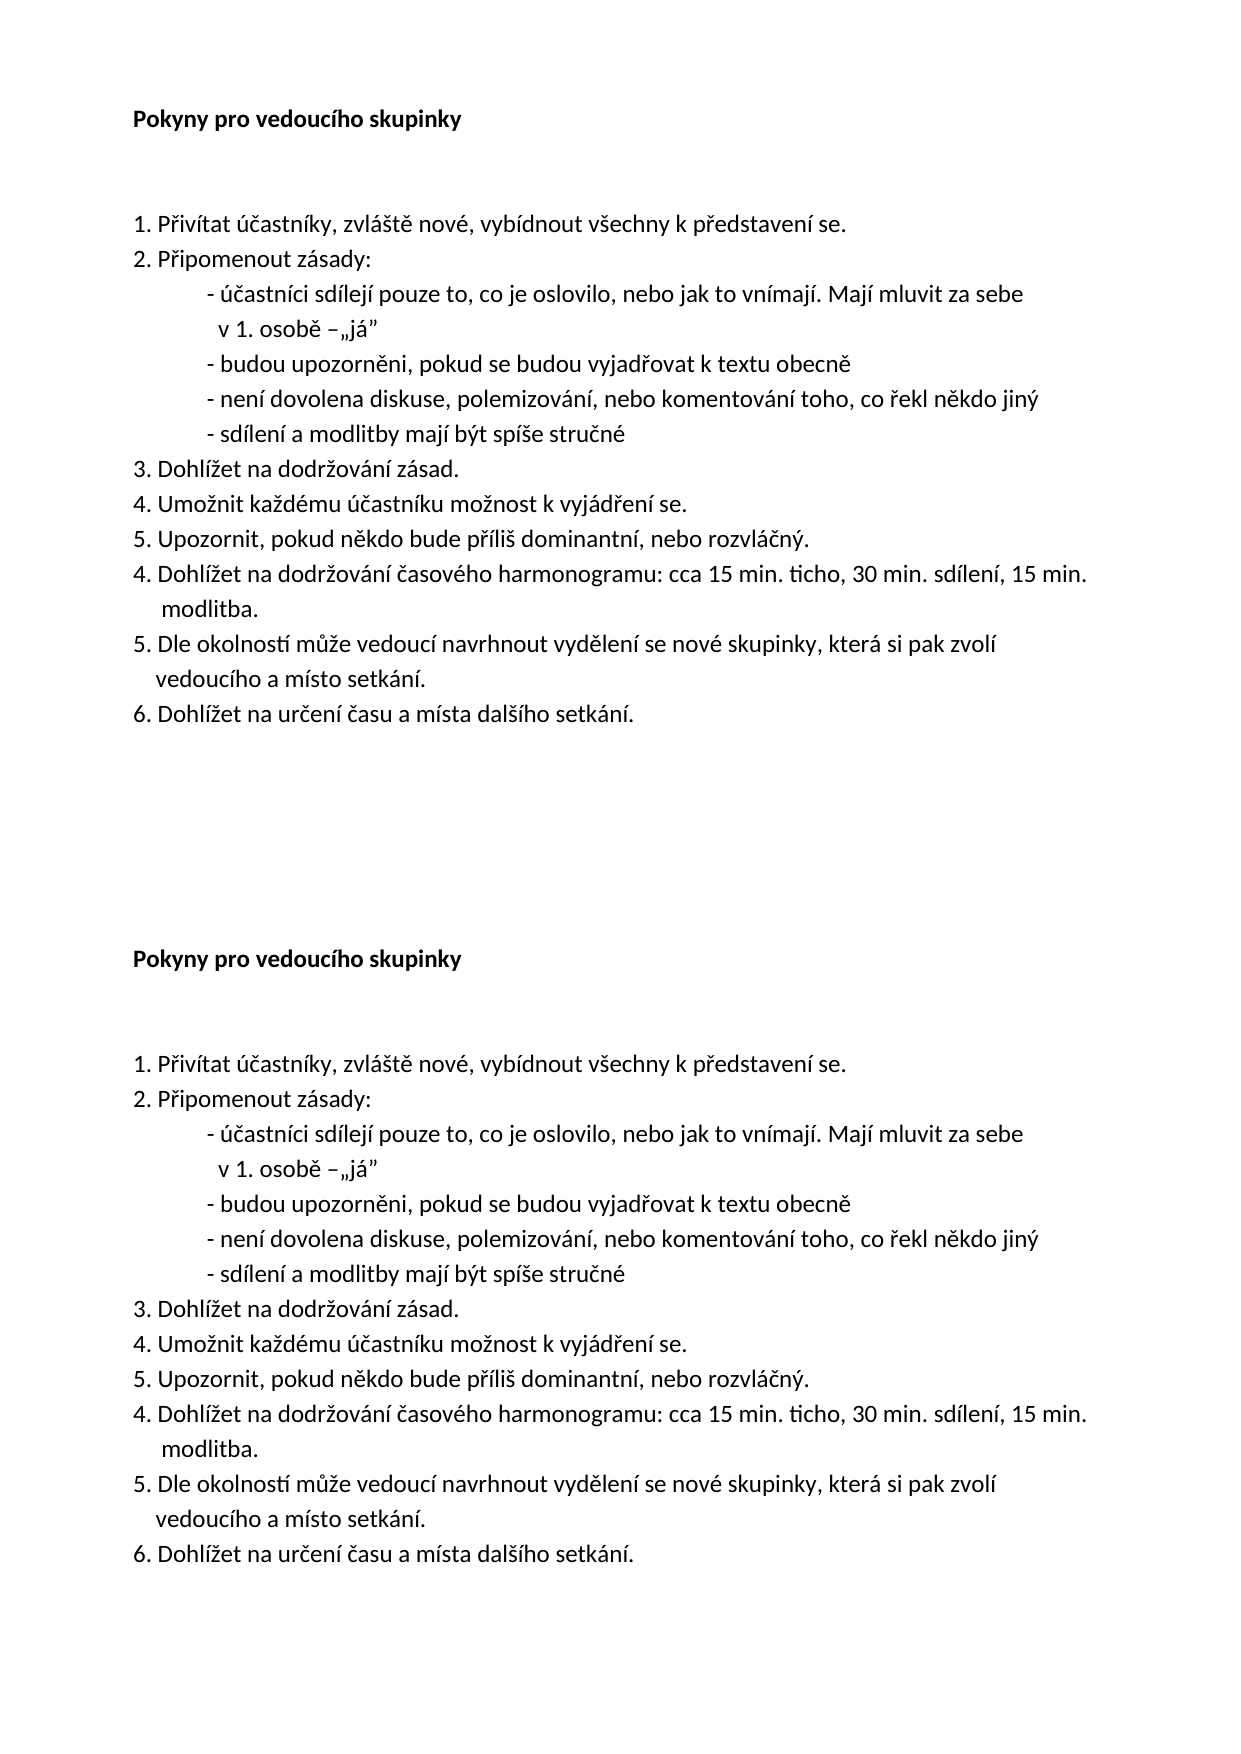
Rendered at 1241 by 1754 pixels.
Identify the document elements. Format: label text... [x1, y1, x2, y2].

text Pokyny pro vedoucího skupinky [133, 103, 1107, 134]
text - budou upozorněni, pokud se budou vyjadřovat k textu obecně [133, 348, 1107, 379]
text - není dovolena diskuse, polemizování, nebo komentování toho, co řekl někdo jiný [133, 1223, 1107, 1254]
text 6. Dohlížet na určení času a místa dalšího setkání. [133, 698, 1107, 729]
text 3. Dohlížet na dodržování zásad. [133, 1293, 1107, 1324]
text 5. Dle okolností může vedoucí navrhnout vydělení se nové skupinky, která si pak zvolí [133, 1468, 1107, 1499]
text - sdílení a modlitby mají být spíše stručné [133, 418, 1107, 449]
text - budou upozorněni, pokud se budou vyjadřovat k textu obecně [133, 1188, 1107, 1219]
text 6. Dohlížet na určení času a místa dalšího setkání. [133, 1538, 1107, 1569]
text 4. Dohlížet na dodržování časového harmonogramu: cca 15 min. ticho, 30 min. sdílení, 15 min. [133, 558, 1107, 589]
text 5. Dle okolností může vedoucí navrhnout vydělení se nové skupinky, která si pak zvolí [133, 628, 1107, 659]
text - sdílení a modlitby mají být spíše stručné [133, 1258, 1107, 1289]
text 4. Umožnit každému účastníku možnost k vyjádření se. [133, 1328, 1107, 1359]
text 2. Připomenout zásady: [133, 1083, 1107, 1114]
text vedoucího a místo setkání. [133, 663, 1107, 694]
text 1. Přivítat účastníky, zvláště nové, vybídnout všechny k představení se. [133, 208, 1107, 239]
text modlitba. [133, 1433, 1107, 1464]
text 5. Upozornit, pokud někdo bude příliš dominantní, nebo rozvláčný. [133, 523, 1107, 554]
text Pokyny pro vedoucího skupinky [133, 943, 1107, 974]
text vedoucího a místo setkání. [133, 1503, 1107, 1534]
text 4. Umožnit každému účastníku možnost k vyjádření se. [133, 488, 1107, 519]
text - účastníci sdílejí pouze to, co je oslovilo, nebo jak to vnímají. Mají mluvit za sebe [133, 278, 1107, 309]
text - není dovolena diskuse, polemizování, nebo komentování toho, co řekl někdo jiný [133, 383, 1107, 414]
text 5. Upozornit, pokud někdo bude příliš dominantní, nebo rozvláčný. [133, 1363, 1107, 1394]
text v 1. osobě –„já” [133, 313, 1107, 344]
text modlitba. [133, 593, 1107, 624]
text v 1. osobě –„já” [133, 1153, 1107, 1184]
text 1. Přivítat účastníky, zvláště nové, vybídnout všechny k představení se. [133, 1048, 1107, 1079]
text 2. Připomenout zásady: [133, 243, 1107, 274]
text - účastníci sdílejí pouze to, co je oslovilo, nebo jak to vnímají. Mají mluvit za sebe [133, 1118, 1107, 1149]
text 4. Dohlížet na dodržování časového harmonogramu: cca 15 min. ticho, 30 min. sdílení, 15 min. [133, 1398, 1107, 1429]
text 3. Dohlížet na dodržování zásad. [133, 453, 1107, 484]
